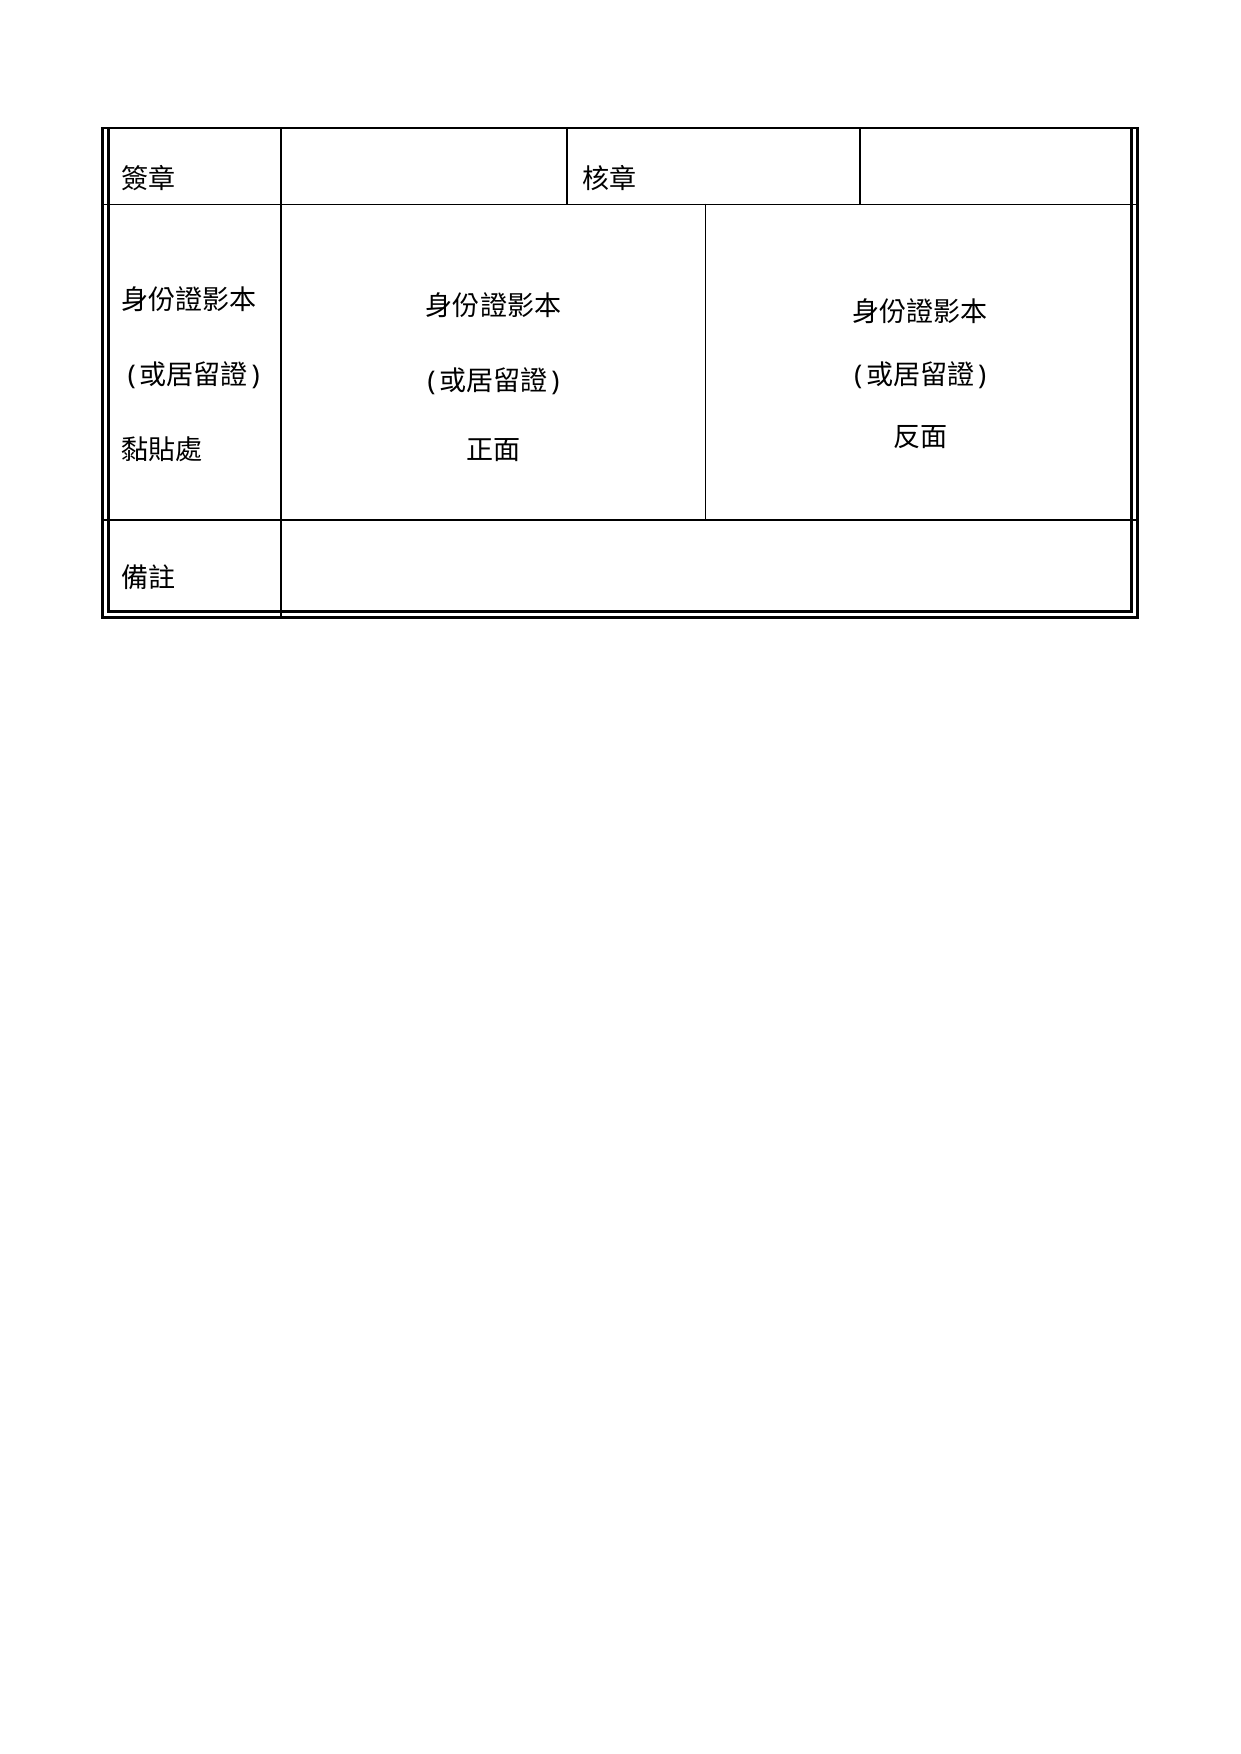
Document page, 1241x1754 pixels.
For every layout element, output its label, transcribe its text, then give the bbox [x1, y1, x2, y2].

table_cell 核章 [568, 129, 859, 203]
table_cell 備註 [110, 521, 280, 610]
table_cell 簽章 [110, 129, 280, 203]
table_cell [282, 129, 566, 203]
table_cell 身份證影本 (或居留證) 黏貼處 [110, 205, 280, 519]
table_cell 身份證影本 (或居留證) 正面 [282, 205, 705, 519]
table_cell [282, 521, 1130, 610]
table_cell [861, 129, 1130, 203]
table_cell 身份證影本 (或居留證) 反面 [706, 205, 1130, 519]
